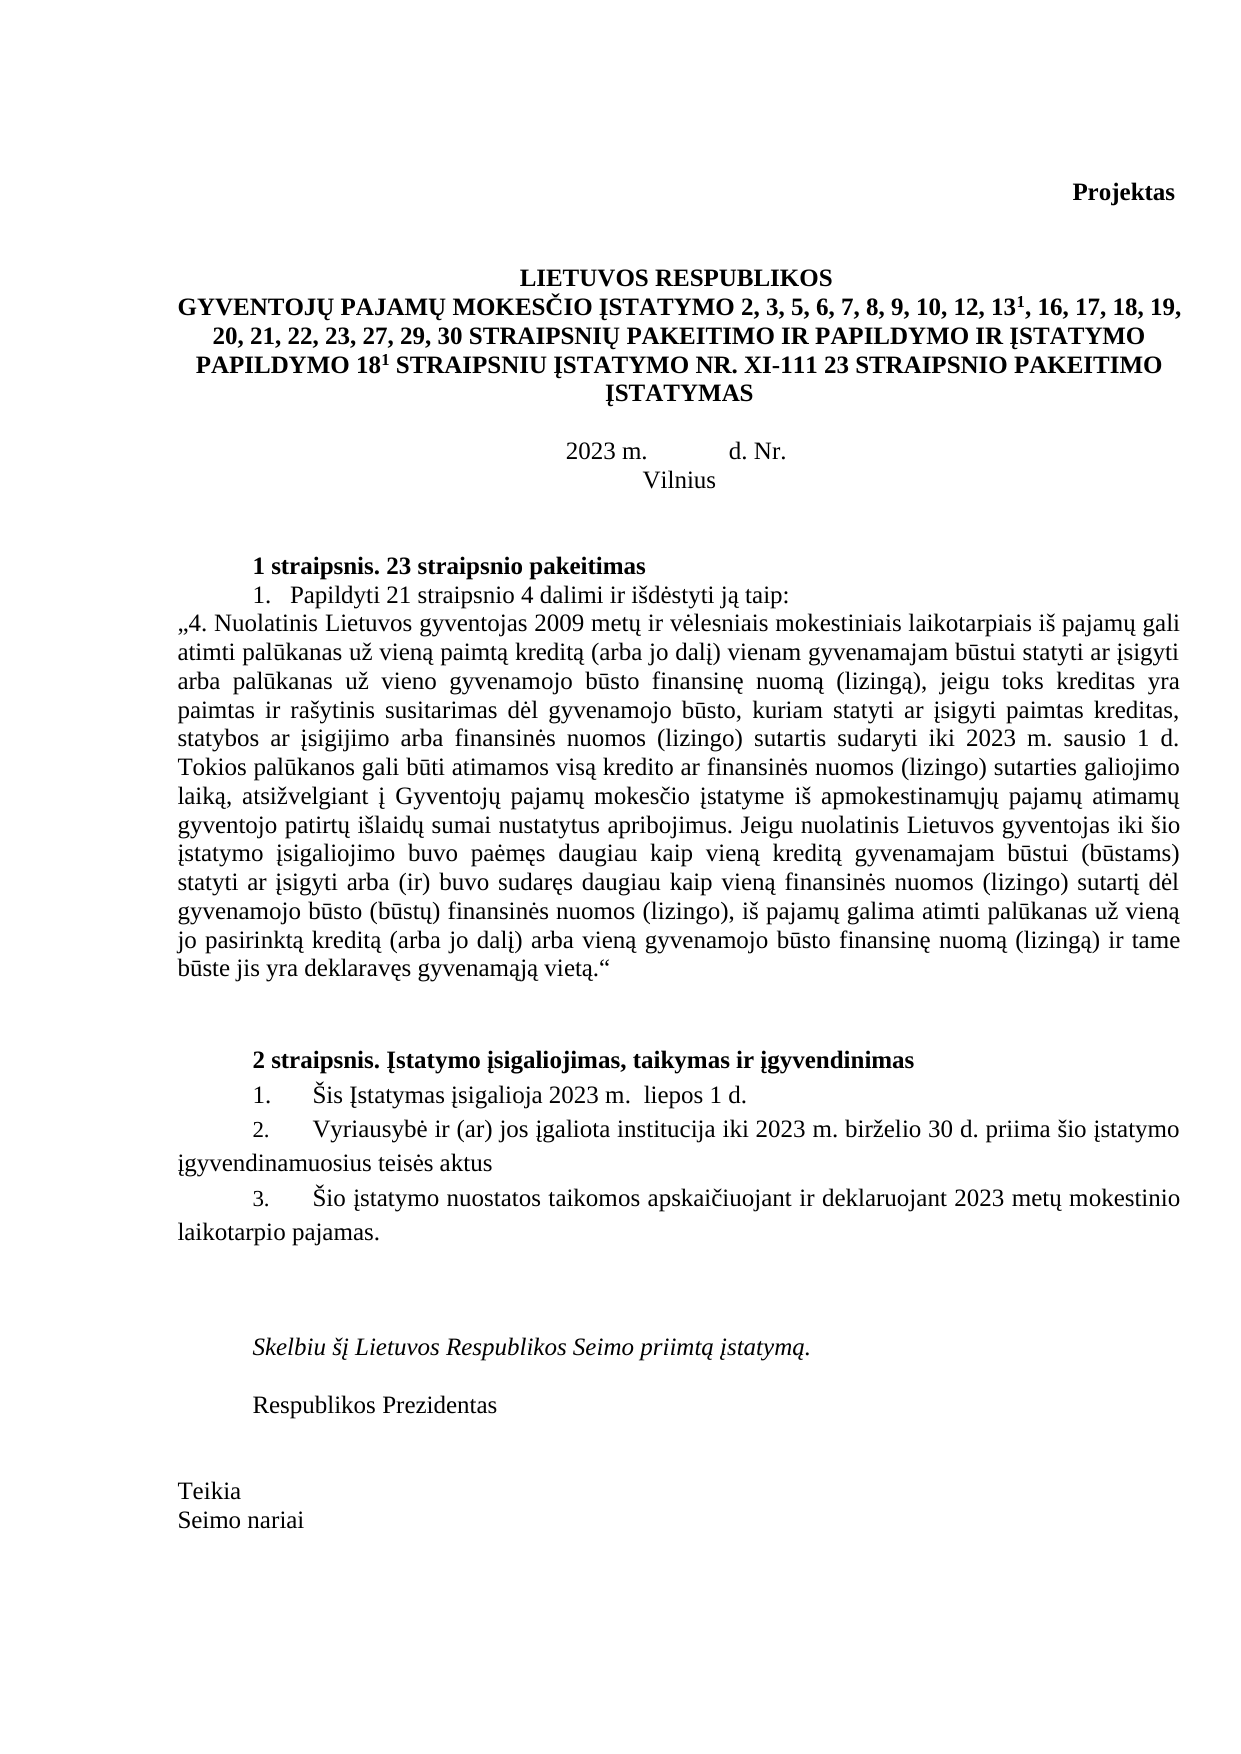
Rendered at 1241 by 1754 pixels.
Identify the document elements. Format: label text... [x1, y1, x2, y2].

text „4. Nuolatinis Lietuvos gyventojas 2009 metų ir vėlesniais mokestiniais laikotarpiais iš pajamų gali atimti palūkanas už vieną paimtą kreditą (arba jo dalį) vienam gyvenamajam būstui statyti ar įsigyti arba palūkanas už vieno gyvenamojo būsto finansinę nuomą (lizingą), jeigu toks kreditas yra paimtas ir rašytinis susitarimas dėl gyvenamojo būsto, kuriam statyti ar įsigyti paimtas kreditas, statybos ar įsigijimo arba finansinės nuomos (lizingo) sutartis sudaryti iki 2023 m. sausio 1 d. Tokios palūkanos gali būti atimamos visą kredito ar finansinės nuomos (lizingo) sutarties galiojimo laiką, atsižvelgiant į Gyventojų pajamų mokesčio įstatyme iš apmokestinamųjų pajamų atimamų gyventojo patirtų išlaidų sumai nustatytus apribojimus. Jeigu nuolatinis Lietuvos gyventojas iki šio įstatymo įsigaliojimo buvo paėmęs daugiau kaip vieną kreditą gyvenamajam būstui (būstams) statyti ar įsigyti arba (ir) buvo sudaręs daugiau kaip vieną finansinės nuomos (lizingo) sutartį dėl gyvenamojo būsto (būstų) finansinės nuomos (lizingo), iš pajamų galima atimti palūkanas už vieną jo pasirinktą kreditą (arba jo dalį) arba vieną gyvenamojo būsto finansinę nuomą (lizingą) ir tame būste jis yra deklaravęs gyvenamąją vietą.“ [177, 608, 1181, 982]
text 2 straipsnis. Įstatymo įsigaliojimas, taikymas ir įgyvendinimas [177, 1040, 1181, 1074]
text 3. Šio įstatymo nuostatos taikomos apskaičiuojant ir deklaruojant 2023 metų mokestinio laikotarpio pajamas. [177, 1177, 1181, 1246]
text 2. Vyriausybė ir (ar) jos įgaliota institucija iki 2023 m. birželio 30 d. priima šio įstatymo įgyvendinamuosius teisės aktus [177, 1108, 1181, 1177]
text 1. Šis Įstatymas įsigalioja 2023 m. liepos 1 d. [177, 1074, 1181, 1108]
text LIETUVOS RESPUBLIKOS [177, 263, 1181, 292]
text 1. Papildyti 21 straipsnio 4 dalimi ir išdėstyti ją taip: [252, 580, 1181, 608]
text 1 straipsnis. 23 straipsnio pakeitimas [177, 551, 1181, 580]
text Skelbiu šį Lietuvos Respublikos Seimo priimtą įstatymą. [177, 1332, 1181, 1361]
text GYVENTOJŲ PAJAMŲ MOKESČIO ĮSTATYMO 2, 3, 5, 6, 7, 8, 9, 10, 12, 131, 16, 17, 18, 19, 20, 21, 22, 23, 27, 29, 30 STRAIPSNIŲ PAKEITIMO IR PAPILDYMO IR ĮSTATYMO PAPILDYMO 181 STRAIPSNIU ĮSTATYMO NR. XI-111 23 STRAIPSNIO PAKEITIMO ĮSTATYMAS [177, 292, 1181, 407]
text Respublikos Prezidentas [177, 1390, 1181, 1418]
text Vilnius [177, 465, 1181, 493]
text Seimo nariai [177, 1505, 1181, 1533]
text Teikia [177, 1476, 1181, 1505]
text 2023 m. d. Nr. [177, 436, 1181, 465]
text Projektas [717, 177, 1181, 206]
